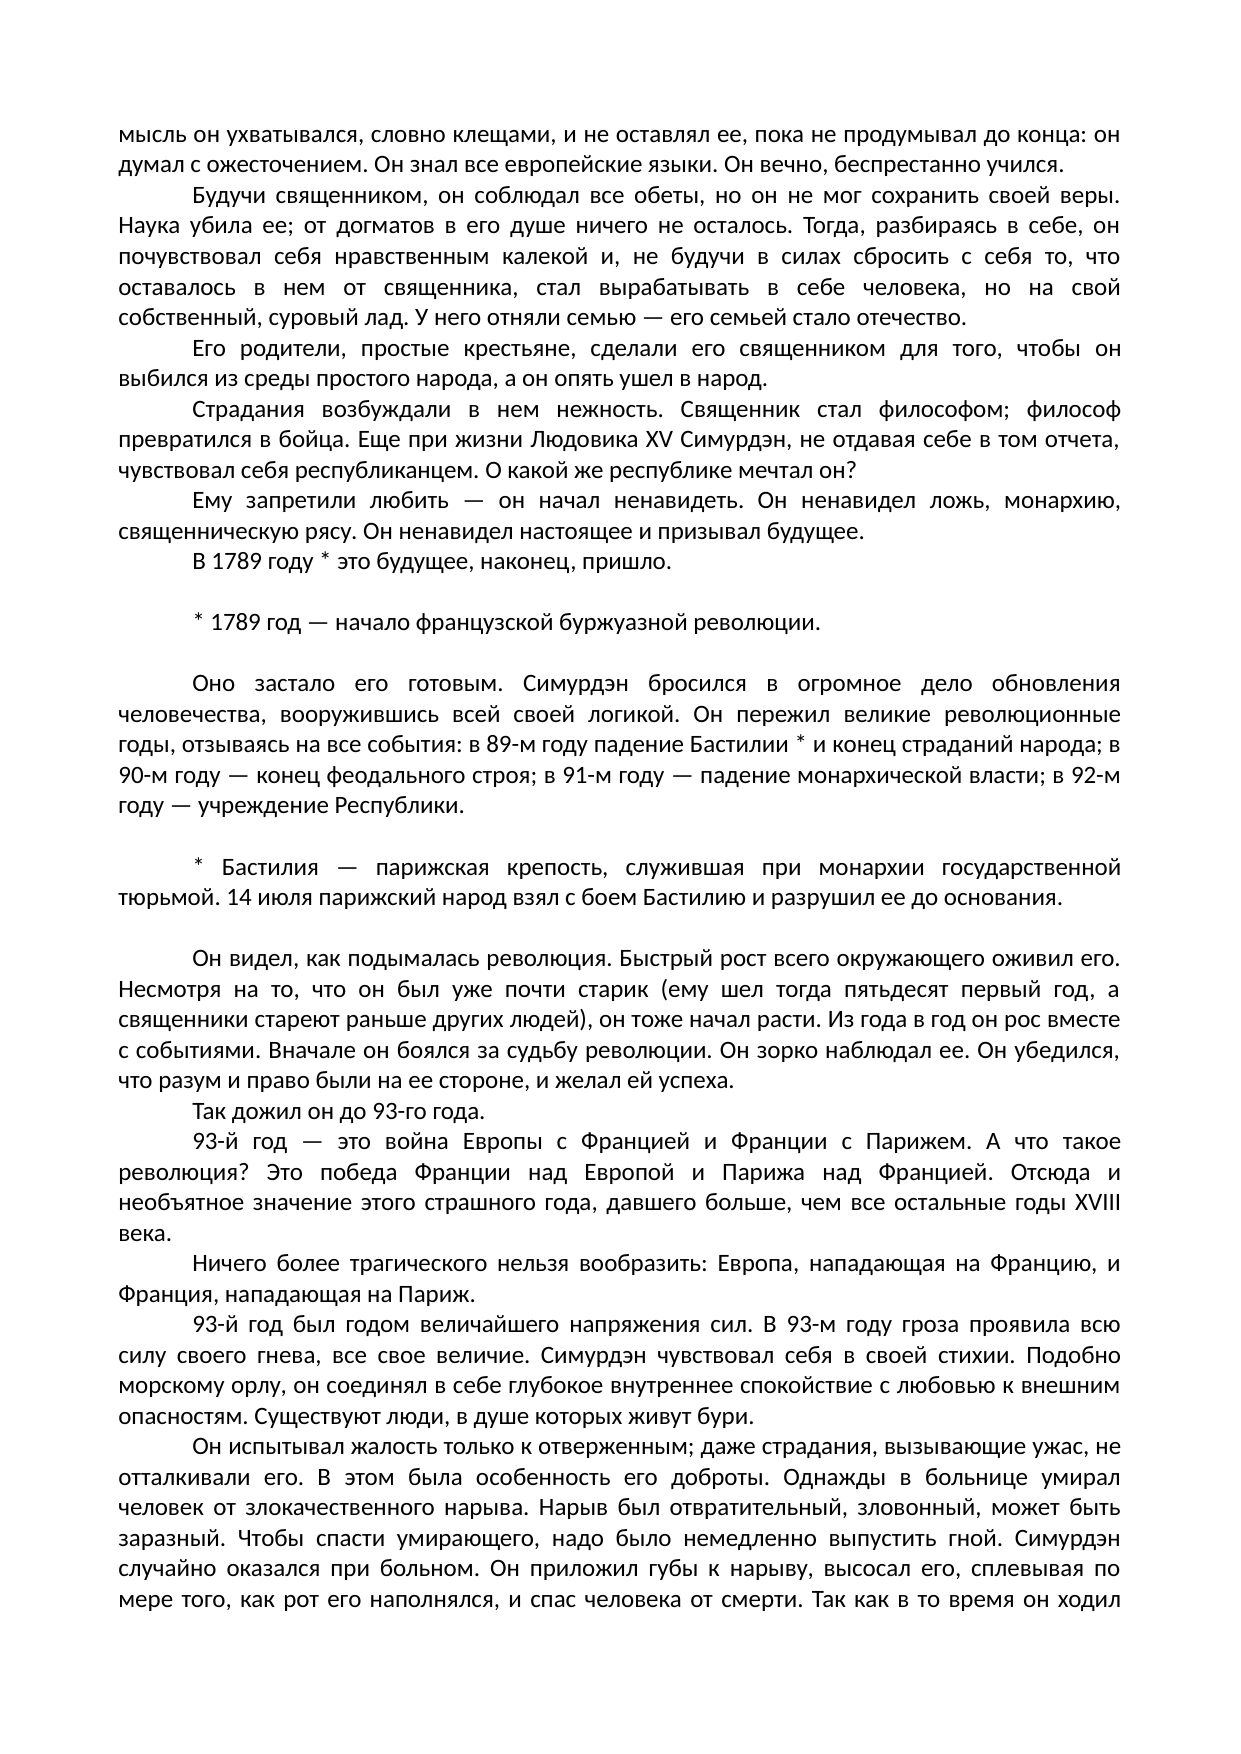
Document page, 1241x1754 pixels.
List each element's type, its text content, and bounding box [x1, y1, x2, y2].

text Будучи священником, он соблюдал все обеты, но он не мог сохранить своей веры. Наука убила ее; от догматов в его душе ничего не осталось. Тогда, разбираясь в себе, он почувствовал себя нравственным калекой и, не будучи в силах сбросить с себя то, что оставалось в нем от священника, стал вырабатывать в себе человека, но на свой собственный, суровый лад. У него отняли семью — его семьей стало отечество. [118, 179, 1122, 332]
text Он испытывал жалость только к отверженным; даже страдания, вызывающие ужас, не отталкивали его. В этом была особенность его доброты. Однажды в больнице умирал человек от злокачественного нарыва. Нарыв был отвратительный, зловонный, может быть заразный. Чтобы спасти умирающего, надо было немедленно выпустить гной. Симурдэн случайно оказался при больном. Он приложил губы к нарыву, высосал его, сплевывая по мере того, как рот его наполнялся, и спас человека от смерти. Так как в то время он ходил [118, 1431, 1122, 1614]
text В 1789 году * это будущее, наконец, пришло. [118, 545, 1122, 576]
text 93-й год — это война Европы с Францией и Франции с Парижем. А что такое революция? Это победа Франции над Европой и Парижа над Францией. Отсюда и необъятное значение этого страшного года, давшего больше, чем все остальные годы XVIII века. [118, 1125, 1122, 1247]
text 93-й год был годом величайшего напряжения сил. В 93-м году гроза проявила всю силу своего гнева, все свое величие. Симурдэн чувствовал себя в своей стихии. Подобно морскому орлу, он соединял в себе глубокое внутреннее спокойствие с любовью к внешним опасностям. Существуют люди, в душе которых живут бури. [118, 1308, 1122, 1431]
text Его родители, простые крестьяне, сделали его священником для того, чтобы он выбился из среды простого народа, а он опять ушел в народ. [118, 332, 1122, 393]
text Он видел, как подымалась революция. Быстрый рост всего окружающего оживил его. Несмотря на то, что он был уже почти старик (ему шел тогда пятьдесят первый год, а священники стареют раньше других людей), он тоже начал расти. Из года в год он рос вместе с событиями. Вначале он боялся за судьбу революции. Он зорко наблюдал ее. Он убедился, что разум и право были на ее стороне, и желал ей успеха. [118, 942, 1122, 1095]
text * Бастилия — парижская крепость, служившая при монархии государственной тюрьмой. 14 июля парижский народ взял с боем Бастилию и разрушил ее до основания. [118, 851, 1122, 912]
text Ничего более трагического нельзя вообразить: Европа, нападающая на Францию, и Франция, нападающая на Париж. [118, 1247, 1122, 1308]
text * 1789 год — начало французской буржуазной революции. [118, 606, 1122, 637]
text Ему запретили любить — он начал ненавидеть. Он ненавидел ложь, монархию, священническую рясу. Он ненавидел настоящее и призывал будущее. [118, 484, 1122, 545]
text Страдания возбуждали в нем нежность. Священник стал философом; философ превратился в бойца. Еще при жизни Людовика XV Симурдэн, не отдавая себе в том отчета, чувствовал себя республиканцем. О какой же республике мечтал он? [118, 393, 1122, 484]
text Так дожил он до 93-го года. [118, 1095, 1122, 1125]
text мысль он ухватывался, словно клещами, и не оставлял ее, пока не продумывал до конца: он думал с ожесточением. Он знал все европейские языки. Он вечно, беспрестанно учился. [118, 118, 1122, 179]
text Оно застало его готовым. Симурдэн бросился в огромное дело обновления человечества, вооружившись всей своей логикой. Он пережил великие революционные годы, отзываясь на все события: в 89-м году падение Бастилии * и конец страданий народа; в 90-м году — конец феодального строя; в 91-м году — падение монархической власти; в 92-м году — учреждение Республики. [118, 667, 1122, 820]
